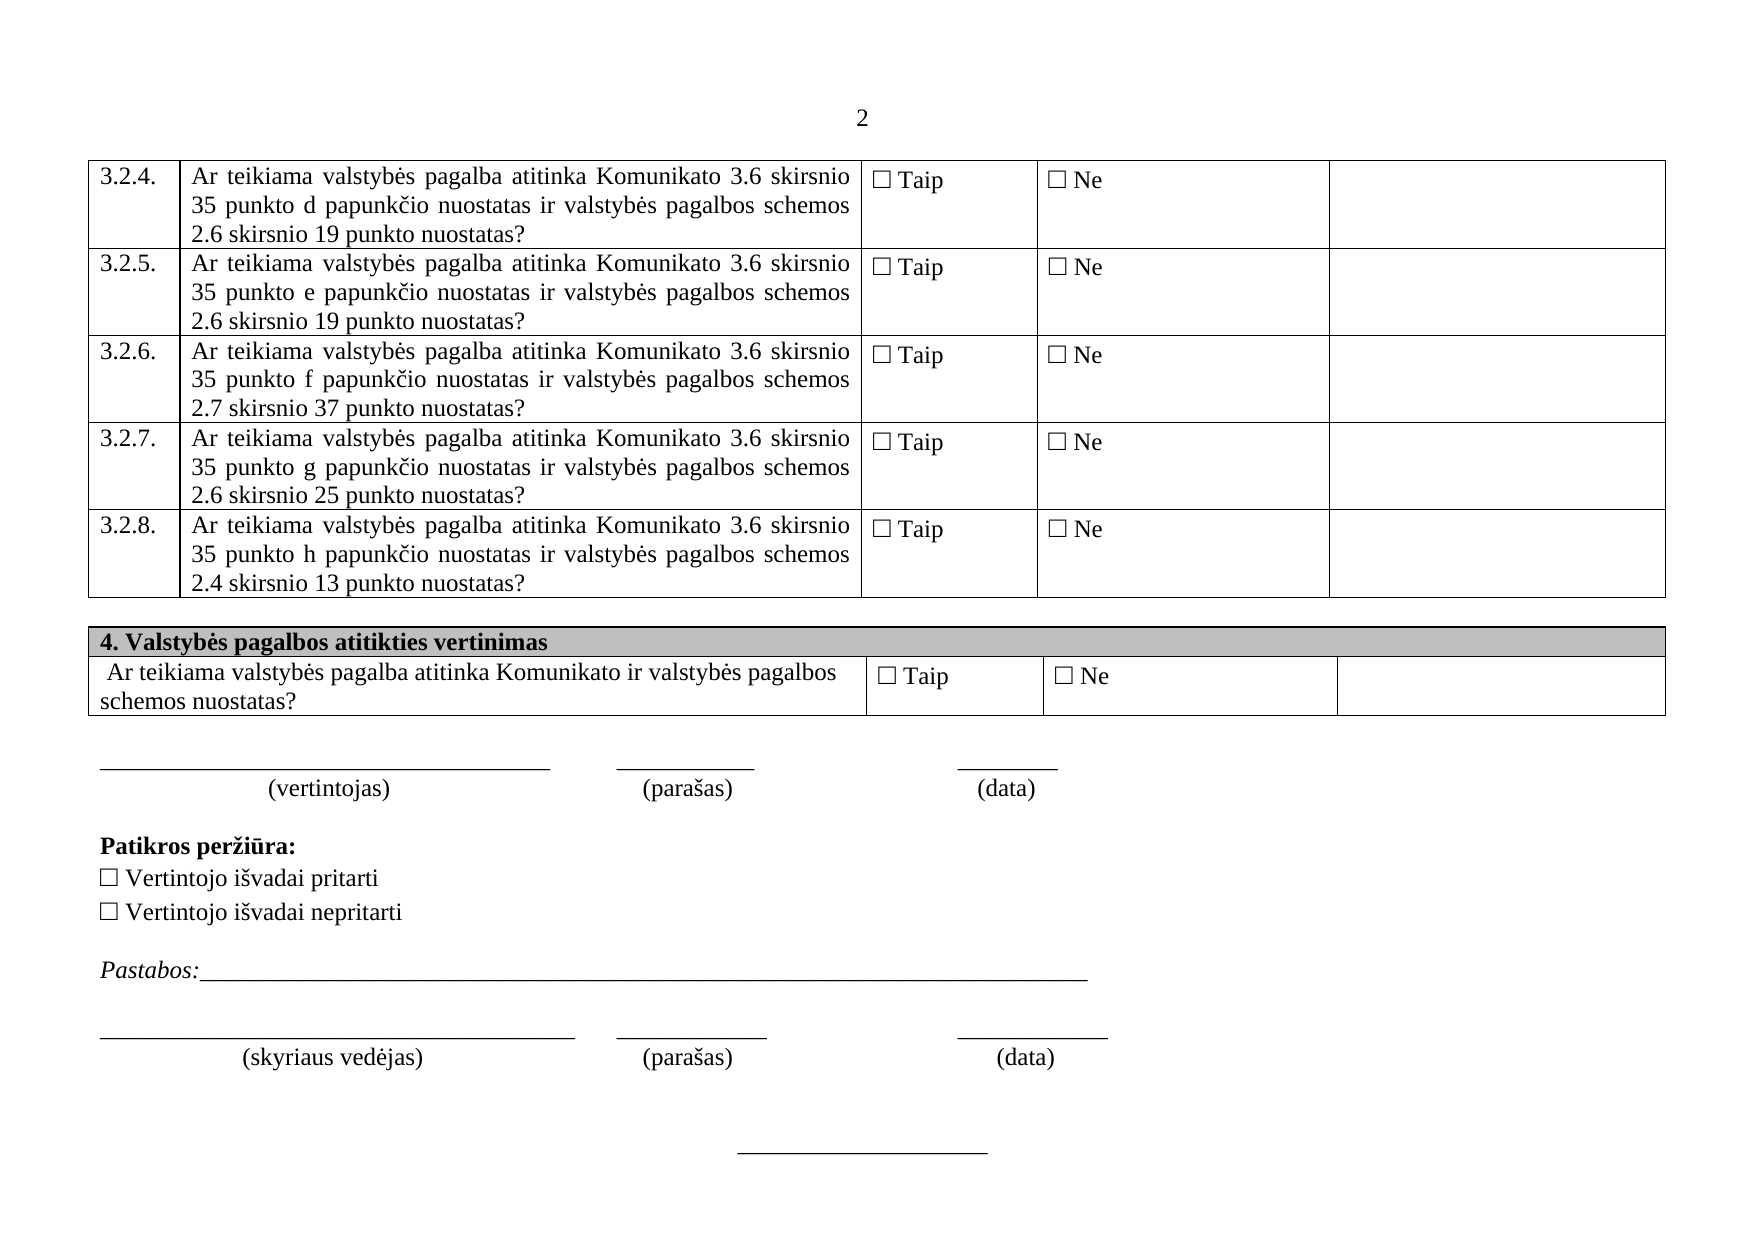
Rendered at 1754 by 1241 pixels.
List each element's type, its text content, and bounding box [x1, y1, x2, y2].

table_cell [1288, 1013, 1329, 1128]
table_cell [1338, 802, 1665, 1013]
table_cell □ Taip [862, 336, 1037, 422]
table_cell [862, 598, 1037, 626]
table_cell Ar teikiama valstybės pagalba atitinka Komunikato 3.6 skirsnio 35 punkto d papunkčio nuostatas ir valstybės pagalbos schemos 2.6 skirsnio 19 punkto nuostatas? [181, 161, 861, 247]
table_cell Patikros peržiūra: □ Vertintojo išvadai pritarti □ Vertintojo išvadai nepritarti Pastabos:_______________________________________________________________________ [89, 802, 1288, 1013]
table_cell 3.2.6. [89, 336, 179, 422]
table_cell ____________________________________ (vertintojas) [89, 716, 605, 802]
table_cell ___________ (parašas) [605, 716, 946, 802]
table_cell □ Taip [862, 423, 1037, 509]
table_cell [1330, 249, 1665, 335]
table_cell 4. Valstybės pagalbos atitikties vertinimas [89, 628, 1665, 656]
table_cell □ Ne [1044, 657, 1337, 715]
table_cell □ Taip [862, 161, 1037, 247]
table_cell □ Taip [862, 510, 1037, 597]
table_cell □ Ne [1038, 336, 1329, 422]
table_cell [1330, 336, 1665, 422]
table_cell [1288, 716, 1329, 802]
table_cell □ Ne [1038, 161, 1329, 247]
table_cell ____________ (data) [946, 1013, 1288, 1128]
table_cell [1038, 598, 1329, 626]
text ____________________ [89, 1128, 1636, 1157]
table_cell ________ (data) [946, 716, 1288, 802]
table_cell [1338, 1013, 1665, 1128]
table_cell Ar teikiama valstybės pagalba atitinka Komunikato 3.6 skirsnio 35 punkto e papunkčio nuostatas ir valstybės pagalbos schemos 2.6 skirsnio 19 punkto nuostatas? [181, 249, 861, 335]
table_cell [1329, 598, 1665, 626]
table_cell 3.2.4. [89, 161, 179, 247]
table_cell [1338, 716, 1665, 802]
table_cell [1330, 161, 1665, 247]
table_cell □ Taip [867, 657, 1043, 715]
table_cell [1329, 802, 1338, 1013]
table_cell □ Ne [1038, 510, 1329, 597]
table_cell 3.2.5. [89, 249, 179, 335]
table_cell [1330, 423, 1665, 509]
table_cell [1329, 1013, 1338, 1128]
table_cell □ Ne [1038, 249, 1329, 335]
table_cell ______________________________________ (skyriaus vedėjas) [89, 1013, 605, 1128]
table_cell [1338, 657, 1665, 715]
table_cell □ Taip [862, 249, 1037, 335]
table_cell [180, 598, 862, 626]
table_cell [89, 598, 180, 626]
table_cell 3.2.7. [89, 423, 179, 509]
table_cell Ar teikiama valstybės pagalba atitinka Komunikato 3.6 skirsnio 35 punkto f papunkčio nuostatas ir valstybės pagalbos schemos 2.7 skirsnio 37 punkto nuostatas? [181, 336, 861, 422]
table_cell 3.2.8. [89, 510, 179, 597]
table_cell Ar teikiama valstybės pagalba atitinka Komunikato 3.6 skirsnio 35 punkto g papunkčio nuostatas ir valstybės pagalbos schemos 2.6 skirsnio 25 punkto nuostatas? [181, 423, 861, 509]
table_cell ____________ (parašas) [605, 1013, 946, 1128]
table_cell Ar teikiama valstybės pagalba atitinka Komunikato ir valstybės pagalbos schemos nuostatas? [89, 657, 866, 715]
table_cell Ar teikiama valstybės pagalba atitinka Komunikato 3.6 skirsnio 35 punkto h papunkčio nuostatas ir valstybės pagalbos schemos 2.4 skirsnio 13 punkto nuostatas? [181, 510, 861, 597]
table_cell [1329, 716, 1338, 802]
table_cell □ Ne [1038, 423, 1329, 509]
table_cell [1288, 802, 1329, 1013]
table_cell [1330, 510, 1665, 597]
